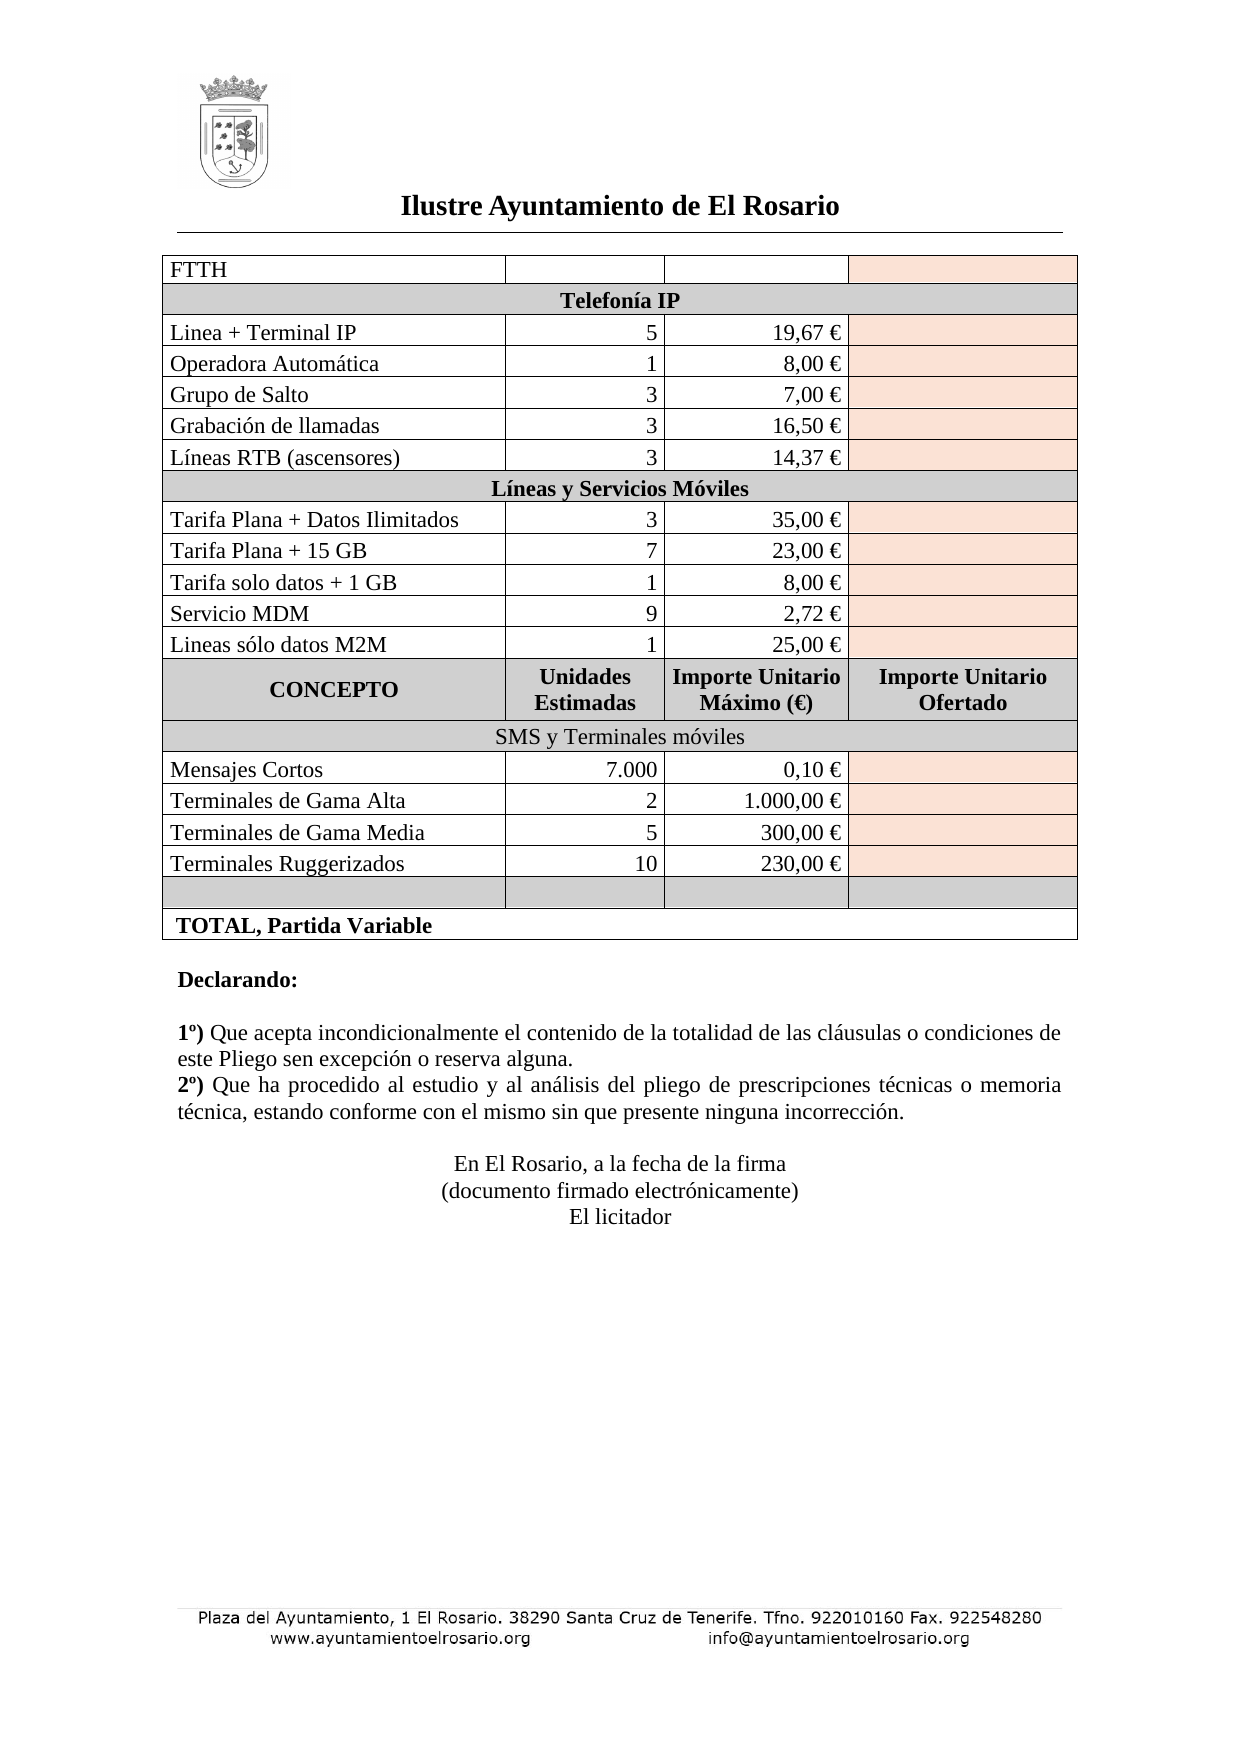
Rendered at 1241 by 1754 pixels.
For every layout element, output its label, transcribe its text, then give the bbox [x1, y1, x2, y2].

table_cell Linea + Terminal IP [163, 315, 505, 345]
table_cell 7,00 € [665, 377, 848, 407]
text 2º) Que ha procedido al estudio y al análisis del pliego de prescripciones técnicas o memoria técnica, estando conforme con el mismo sin que presente ninguna incorrección. [177, 1071, 1063, 1124]
table_cell [163, 877, 505, 907]
table_cell Tarifa Plana + 15 GB [163, 534, 505, 564]
table_cell 7 [506, 534, 664, 564]
text El licitador [177, 1203, 1063, 1229]
table_cell Tarifa solo datos + 1 GB [163, 565, 505, 595]
table_cell [849, 346, 1077, 376]
table_cell Terminales de Gama Media [163, 815, 505, 845]
table_cell [849, 409, 1077, 439]
table_cell 3 [506, 440, 664, 470]
table_cell 3 [506, 377, 664, 407]
table_cell Importe Unitario Ofertado [849, 659, 1077, 720]
text En El Rosario, a la fecha de la firma [177, 1151, 1063, 1177]
table_cell Terminales de Gama Alta [163, 784, 505, 814]
table_cell [849, 256, 1077, 282]
table_cell 5 [506, 815, 664, 845]
table_cell [849, 565, 1077, 595]
table_cell 25,00 € [665, 627, 848, 657]
table_cell Grupo de Salto [163, 377, 505, 407]
table_cell Líneas RTB (ascensores) [163, 440, 505, 470]
table_cell [849, 627, 1077, 657]
table_cell [849, 377, 1077, 407]
table_cell 35,00 € [665, 502, 848, 532]
table_cell [665, 256, 848, 282]
table_cell [849, 440, 1077, 470]
table_cell 3 [506, 409, 664, 439]
table_cell [849, 815, 1077, 845]
table_cell 0,10 € [665, 752, 848, 782]
table_cell Telefonía IP [163, 284, 1077, 314]
table_cell Unidades Estimadas [506, 659, 664, 720]
table_cell CONCEPTO [163, 659, 505, 720]
table_cell 19,67 € [665, 315, 848, 345]
table_cell 1 [506, 346, 664, 376]
table_cell Tarifa Plana + Datos Ilimitados [163, 502, 505, 532]
table_cell 2 [506, 784, 664, 814]
table_cell Mensajes Cortos [163, 752, 505, 782]
table_cell 1 [506, 565, 664, 595]
table_cell 2,72 € [665, 596, 848, 626]
table_cell 300,00 € [665, 815, 848, 845]
table_cell 7.000 [506, 752, 664, 782]
table_cell [849, 877, 1077, 907]
table_cell Grabación de llamadas [163, 409, 505, 439]
table_cell 23,00 € [665, 534, 848, 564]
table_cell 16,50 € [665, 409, 848, 439]
table_cell Líneas y Servicios Móviles [163, 471, 1077, 501]
table_cell 14,37 € [665, 440, 848, 470]
table_cell [506, 256, 664, 282]
table_cell 1 [506, 627, 664, 657]
text 1º) Que acepta incondicionalmente el contenido de la totalidad de las cláusulas o condiciones de este Pliego sen excepción o reserva alguna. [177, 1019, 1063, 1071]
text (documento firmado electrónicamente) [177, 1177, 1063, 1203]
table_cell 9 [506, 596, 664, 626]
table_cell Terminales Ruggerizados [163, 846, 505, 876]
table_cell TOTAL, Partida Variable [163, 909, 1077, 939]
table_cell 230,00 € [665, 846, 848, 876]
table_cell 3 [506, 502, 664, 532]
table_cell Lineas sólo datos M2M [163, 627, 505, 657]
table_cell SMS y Terminales móviles [163, 721, 1077, 751]
table_cell [506, 877, 664, 907]
picture [177, 73, 292, 189]
table_cell Servicio MDM [163, 596, 505, 626]
table_cell 10 [506, 846, 664, 876]
table_cell [849, 315, 1077, 345]
table_cell [849, 784, 1077, 814]
table_cell 8,00 € [665, 565, 848, 595]
table_cell FTTH [163, 256, 505, 282]
table_cell [849, 846, 1077, 876]
table_cell 8,00 € [665, 346, 848, 376]
table_cell [849, 534, 1077, 564]
picture [177, 1606, 1062, 1651]
table_cell [849, 502, 1077, 532]
table_cell 5 [506, 315, 664, 345]
table_cell [849, 596, 1077, 626]
table_cell Importe Unitario Máximo (€) [665, 659, 848, 720]
table_cell [849, 752, 1077, 782]
text Declarando: [177, 966, 1063, 992]
table_cell 1.000,00 € [665, 784, 848, 814]
table_cell [665, 877, 848, 907]
table_cell Operadora Automática [163, 346, 505, 376]
